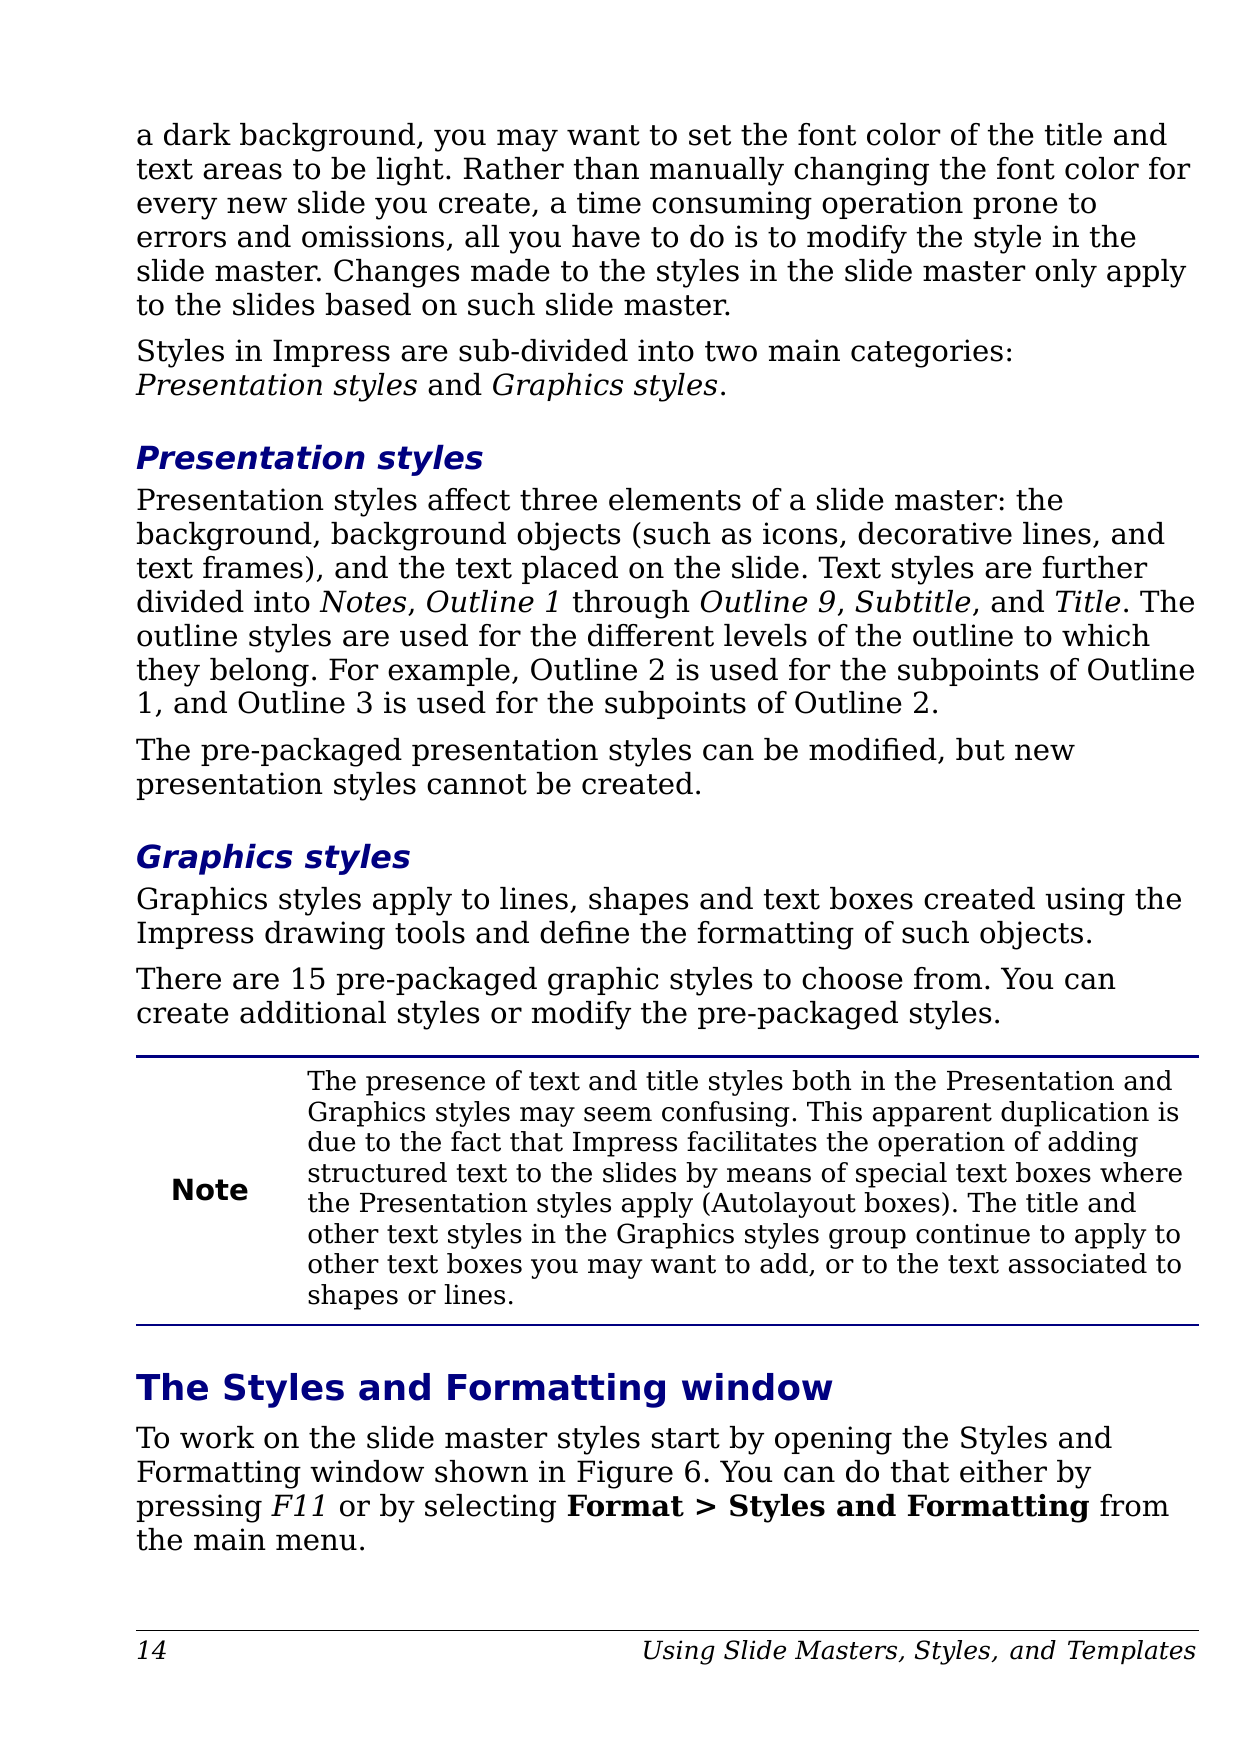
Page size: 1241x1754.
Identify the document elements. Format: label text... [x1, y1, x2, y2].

table_header Note [136, 1058, 283, 1323]
subtitle Presentation styles [136, 440, 1199, 477]
text Styles in Impress are sub-divided into two main categories: Presentation styles and Graphics styles. [136, 334, 1199, 402]
subtitle Graphics styles [136, 839, 1199, 876]
text There are 15 pre-packaged graphic styles to choose from. You can create additional styles or modify the pre-packaged styles. [136, 962, 1199, 1030]
text a dark background, you may want to set the font color of the title and text areas to be light. Rather than manually changing the font color for every new slide you create, a time consuming operation prone to errors and omissions, all you have to do is to modify the style in the slide master. Changes made to the styles in the slide master only apply to the slides based on such slide master. [136, 118, 1199, 322]
table_header The presence of text and title styles both in the Presentation and Graphics styles may seem confusing. This apparent duplication is due to the fact that Impress facilitates the operation of adding structured text to the slides by means of special text boxes where the Presentation styles apply (Autolayout boxes). The title and other text styles in the Graphics styles group continue to apply to other text boxes you may want to add, or to the text associated to shapes or lines. [283, 1058, 1199, 1323]
text The pre-packaged presentation styles can be modified, but new presentation styles cannot be created. [136, 733, 1199, 801]
subtitle The Styles and Formatting window [136, 1367, 1199, 1409]
text Presentation styles affect three elements of a slide master: the background, background objects (such as icons, decorative lines, and text frames), and the text placed on the slide. Text styles are further divided into Notes, Outline 1 through Outline 9, Subtitle, and Title. The outline styles are used for the different levels of the outline to which they belong. For example, Outline 2 is used for the subpoints of Outline 1, and Outline 3 is used for the subpoints of Outline 2. [136, 483, 1199, 721]
text To work on the slide master styles start by opening the Styles and Formatting window shown in Figure 6. You can do that either by pressing F11 or by selecting Format > Styles and Formatting from the main menu. [136, 1421, 1199, 1557]
text Graphics styles apply to lines, shapes and text boxes created using the Impress drawing tools and define the formatting of such objects. [136, 882, 1199, 950]
